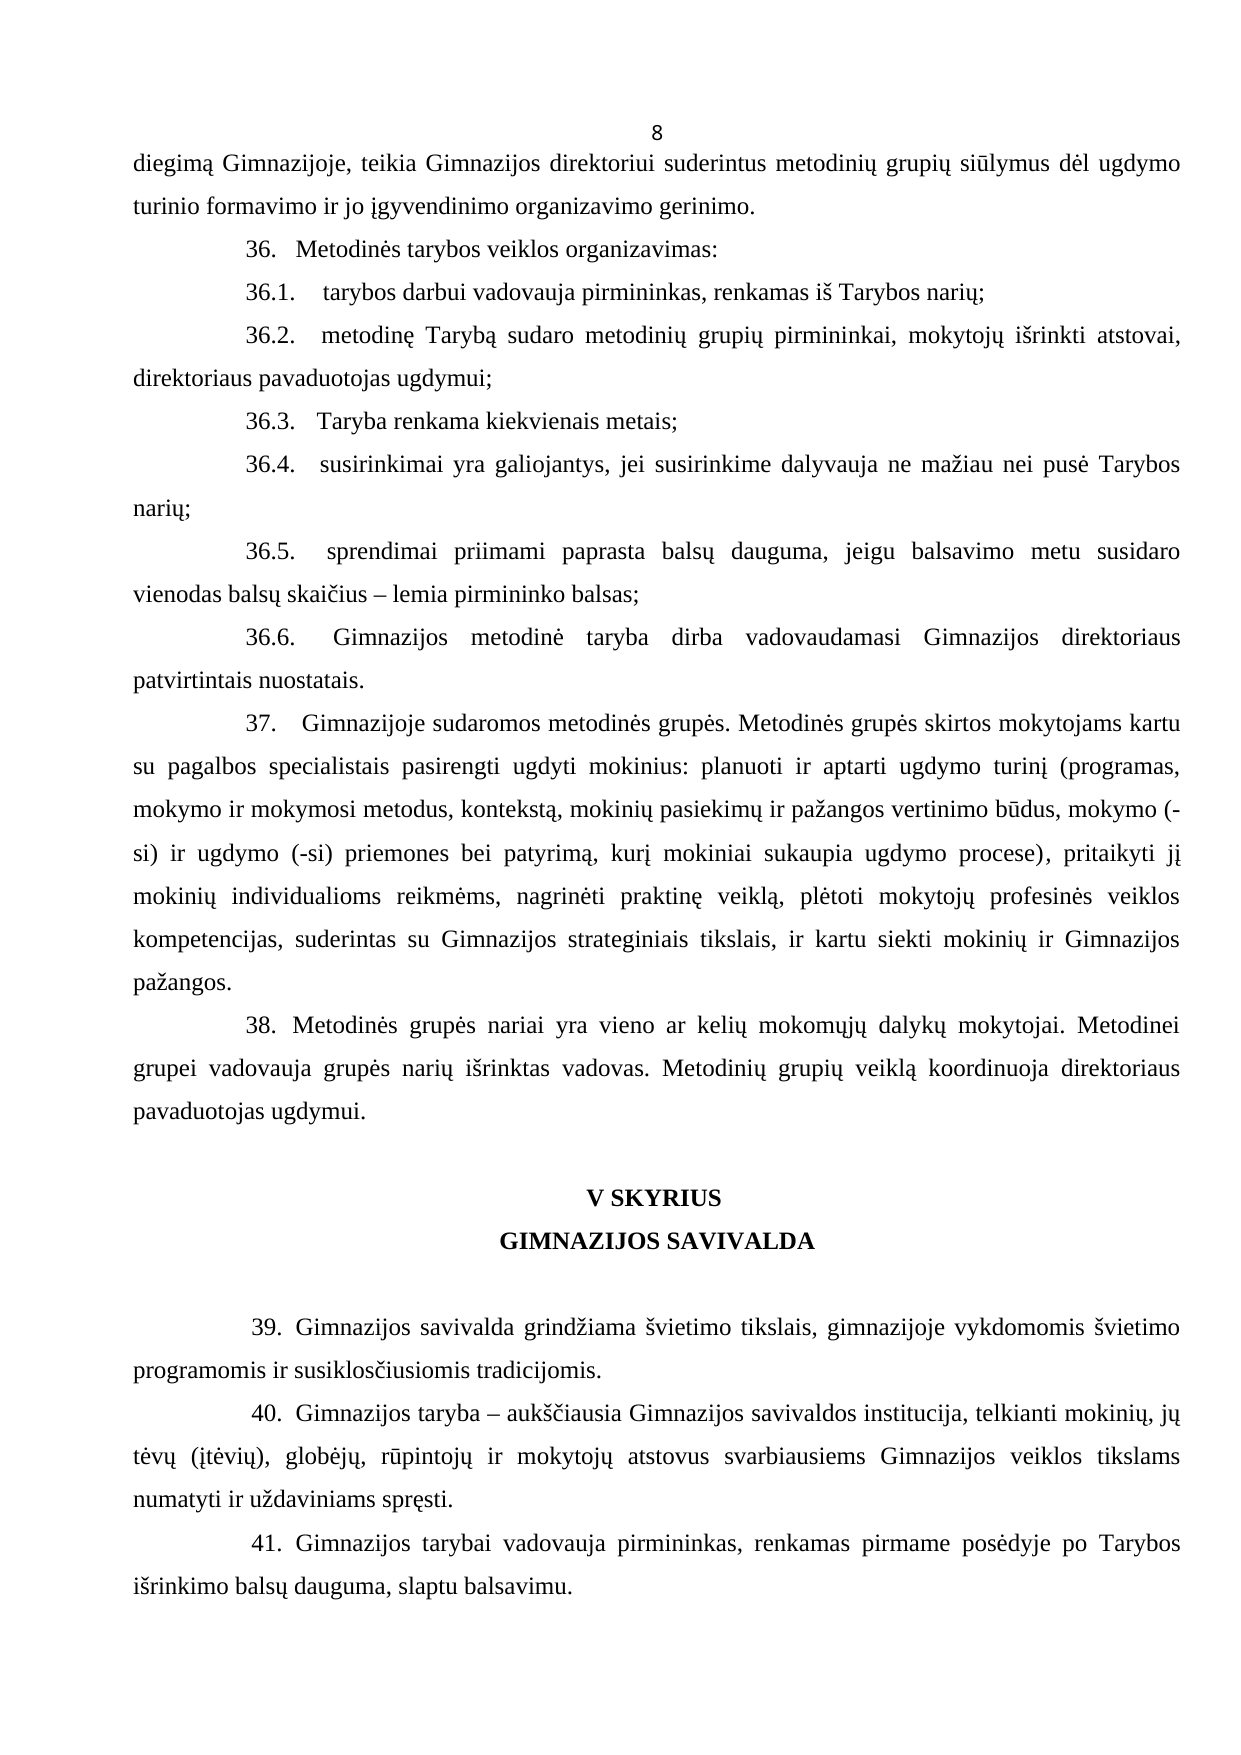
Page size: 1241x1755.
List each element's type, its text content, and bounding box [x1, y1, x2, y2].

text 36. Metodinės tarybos veiklos organizavimas: [133, 234, 1181, 263]
text 36.1. tarybos darbui vadovauja pirmininkas, renkamas iš Tarybos narių; [133, 277, 1181, 306]
text 36.2. metodinę Tarybą sudaro metodinių grupių pirmininkai, mokytojų išrinkti atstovai, direktoriaus pavaduotojas ugdymui; [133, 320, 1181, 392]
text 39. Gimnazijos savivalda grindžiama švietimo tikslais, gimnazijoje vykdomomis švietimo programomis ir susiklosčiusiomis tradicijomis. [133, 1312, 1181, 1384]
text 40. Gimnazijos taryba – aukščiausia Gimnazijos savivaldos institucija, telkianti mokinių, jų tėvų (įtėvių), globėjų, rūpintojų ir mokytojų atstovus svarbiausiems Gimnazijos veiklos tikslams numatyti ir uždaviniams spręsti. [133, 1398, 1181, 1513]
text 36.4. susirinkimai yra galiojantys, jei susirinkime dalyvauja ne mažiau nei pusė Tarybos narių; [133, 449, 1181, 521]
text 36.5. sprendimai priimami paprasta balsų dauguma, jeigu balsavimo metu susidaro vienodas balsų skaičius – lemia pirmininko balsas; [133, 536, 1181, 608]
text V SKYRIUS [133, 1183, 1181, 1211]
text 38. Metodinės grupės nariai yra vieno ar kelių mokomųjų dalykų mokytojai. Metodinei grupei vadovauja grupės narių išrinktas vadovas. Metodinių grupių veiklą koordinuoja direktoriaus pavaduotojas ugdymui. [133, 1010, 1181, 1125]
text 36.3. Taryba renkama kiekvienais metais; [133, 406, 1181, 435]
text 36.6. Gimnazijos metodinė taryba dirba vadovaudamasi Gimnazijos direktoriaus patvirtintais nuostatais. [133, 622, 1181, 694]
text 41. Gimnazijos tarybai vadovauja pirmininkas, renkamas pirmame posėdyje po Tarybos išrinkimo balsų dauguma, slaptu balsavimu. [133, 1528, 1181, 1599]
text 37. Gimnazijoje sudaromos metodinės grupės. Metodinės grupės skirtos mokytojams kartu su pagalbos specialistais pasirengti ugdyti mokinius: planuoti ir aptarti ugdymo turinį (programas, mokymo ir mokymosi metodus, kontekstą, mokinių pasiekimų ir pažangos vertinimo būdus, mokymo (-si) ir ugdymo (-si) priemones bei patyrimą, kurį mokiniai sukaupia ugdymo procese), pritaikyti jį mokinių individualioms reikmėms, nagrinėti praktinę veiklą, plėtoti mokytojų profesinės veiklos kompetencijas, suderintas su Gimnazijos strateginiais tikslais, ir kartu siekti mokinių ir Gimnazijos pažangos. [133, 708, 1181, 996]
text GIMNAZIJOS SAVIVALDA [133, 1226, 1181, 1254]
text diegimą Gimnazijoje, teikia Gimnazijos direktoriui suderintus metodinių grupių siūlymus dėl ugdymo turinio formavimo ir jo įgyvendinimo organizavimo gerinimo. [133, 148, 1181, 219]
